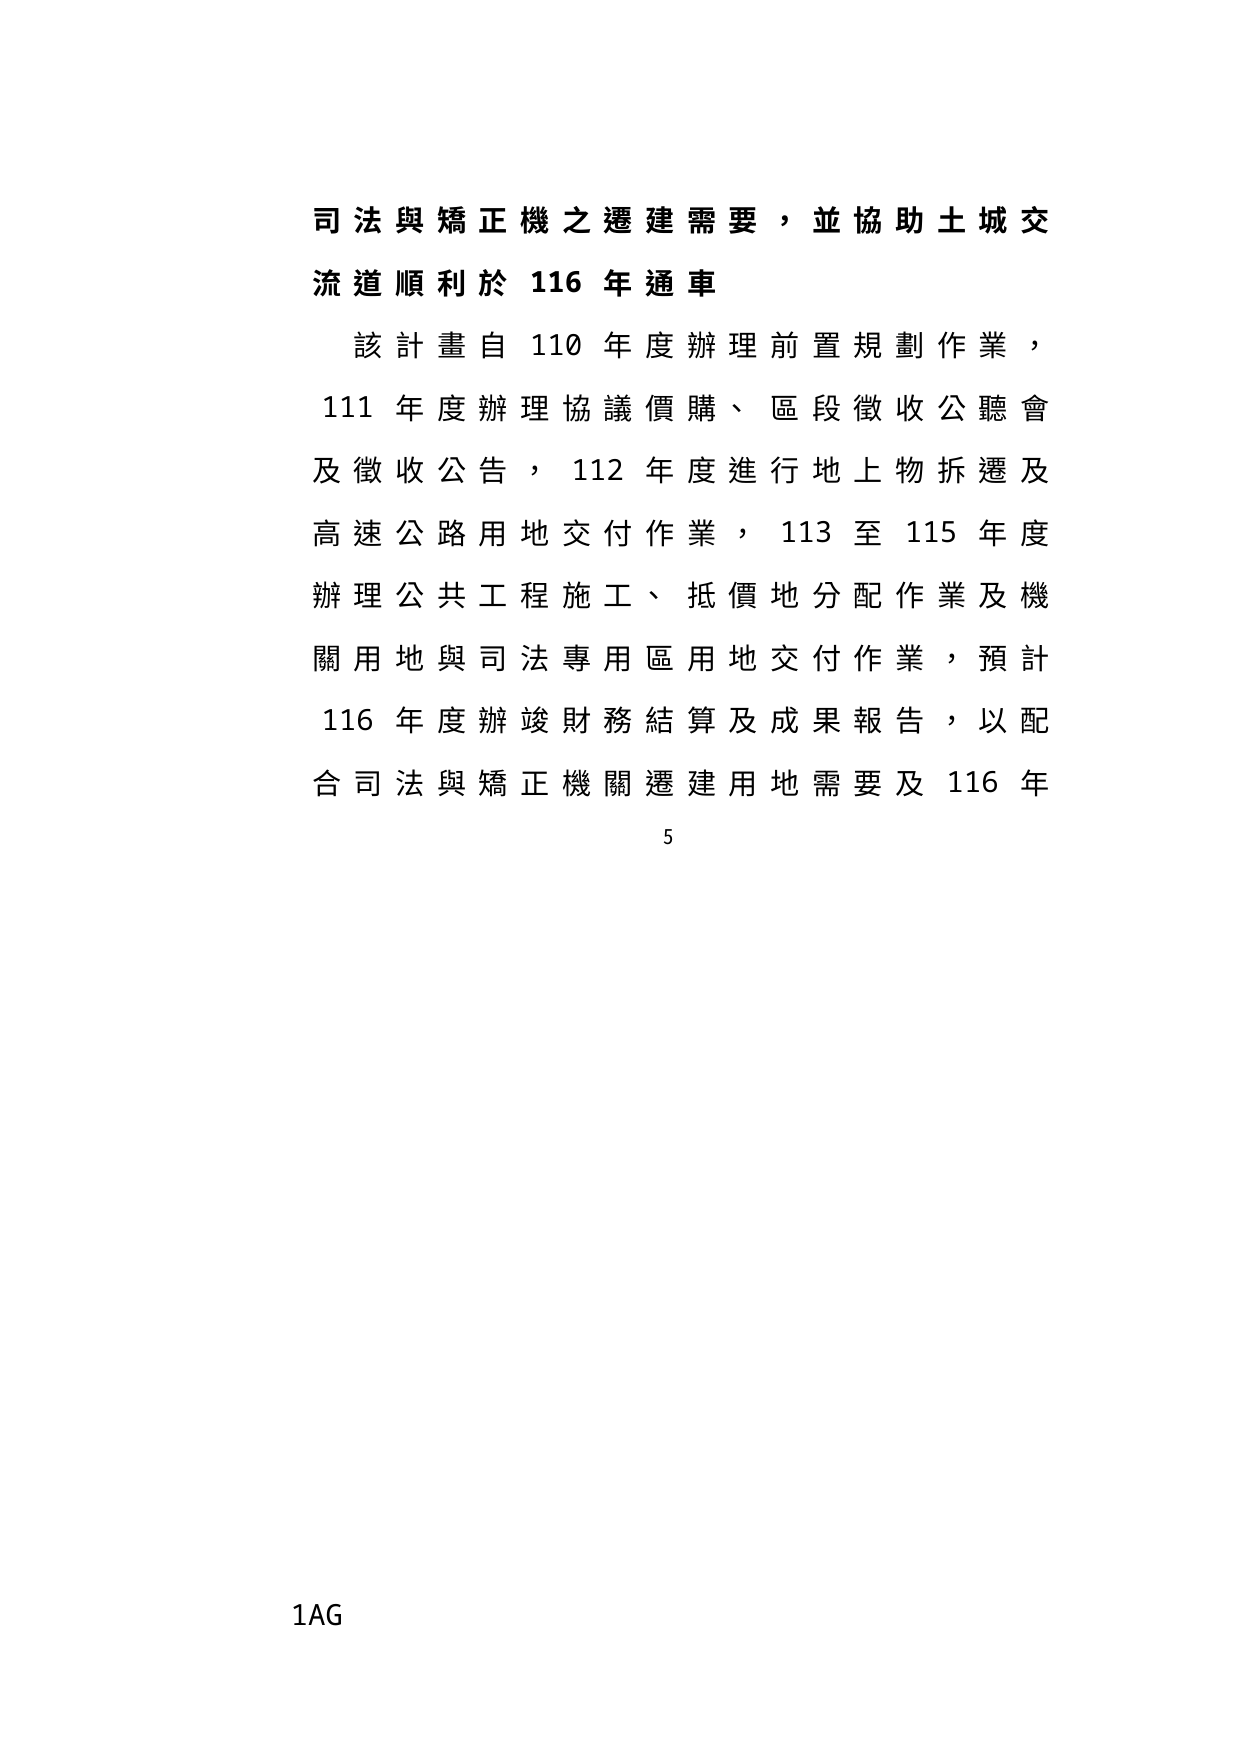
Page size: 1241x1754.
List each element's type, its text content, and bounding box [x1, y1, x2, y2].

text 該計畫自110年度辦理前置規劃作業，111年度辦理協議價購、區段徵收公聽會及徵收公告，112年度進行地上物拆遷及高速公路用地交付作業，113至115年度辦理公共工程施工、抵價地分配作業及機關用地與司法專用區用地交付作業，預計116年度辦竣財務結算及成果報告，以配合司法與矯正機關遷建用地需要及116年度北土城交流道通車時程。鑑於該計畫所須辦理事項除內政部及營建署外，亦涉新北市政府及需用地單位交通部高公局、司法院及法務部等單位，允宜與相關單位密切協調溝通，俾符司法與矯正機之遷建需要，並協助土城交流道順利於116年通車。 [269, 302, 1056, 802]
text 司法與矯正機之遷建需要，並協助土城交流道順利於116年通車 [240, 177, 1056, 302]
